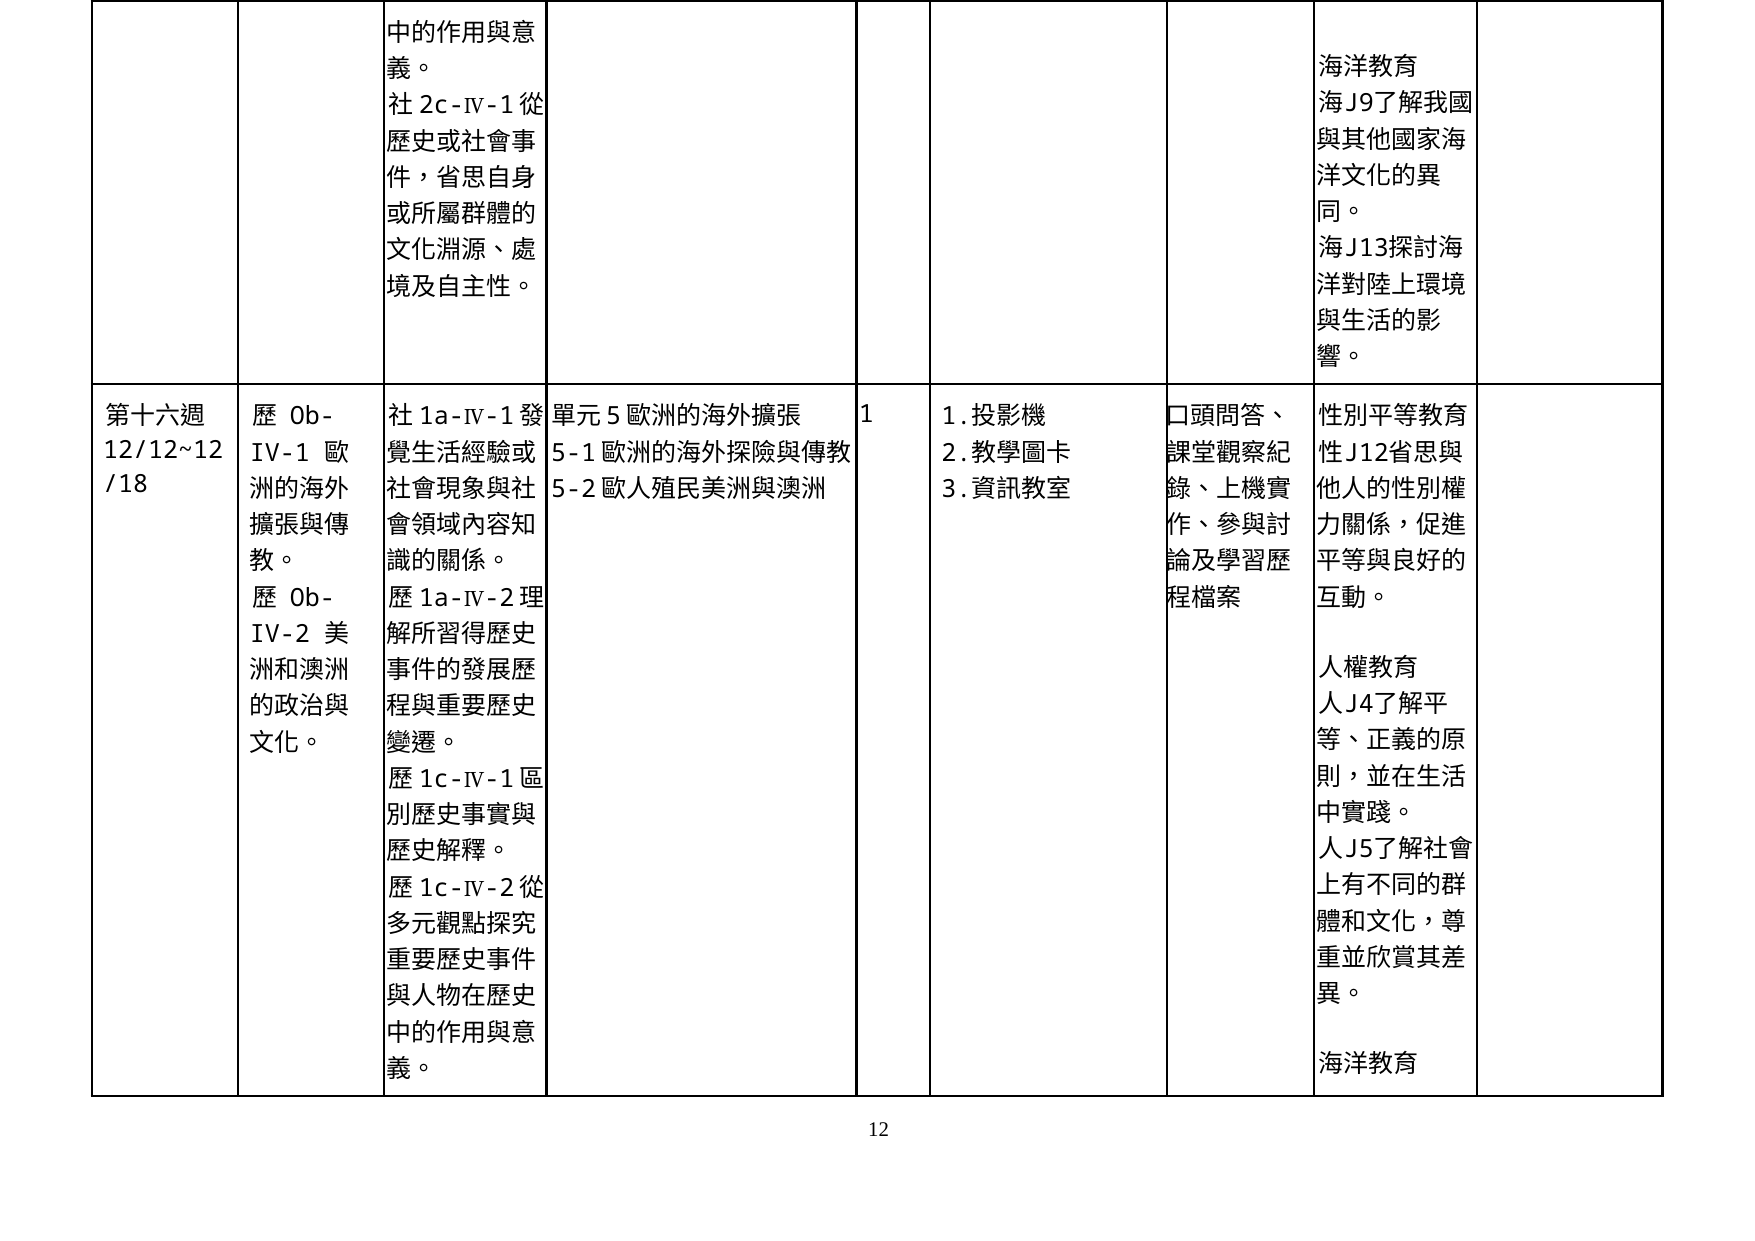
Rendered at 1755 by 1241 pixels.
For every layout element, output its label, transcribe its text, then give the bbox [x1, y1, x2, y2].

table_cell 性別平等教育 性J12省思與他人的性別權力關係，促進平等與良好的互動。 人權教育 人J4了解平等、正義的原則，並在生活中實踐。 人J5了解社會上有不同的群體和文化，尊重並欣賞其差異。 海洋教育 [1315, 385, 1476, 1095]
table_cell 社1a-Ⅳ-1發覺生活經驗或社會現象與社會領域內容知識的關係。 歷1a-Ⅳ-2理解所習得歷史事件的發展歷程與重要歷史變遷。 歷1c-Ⅳ-1區別歷史事實與歷史解釋。 歷1c-Ⅳ-2從多元觀點探究重要歷史事件與人物在歷史中的作用與意義。 [385, 385, 545, 1095]
table_cell 海洋教育 海J9了解我國與其他國家海洋文化的異同。 海J13探討海洋對陸上環境與生活的影響。 [1315, 2, 1476, 383]
table_cell 單元5歐洲的海外擴張 5-1歐洲的海外探險與傳教 5-2歐人殖民美洲與澳洲 [548, 385, 855, 1095]
table_cell [1478, 385, 1661, 1095]
table_cell [548, 2, 855, 383]
table_cell 歷 Ob-IV-1 歐洲的海外擴張與傳教。 歷 Ob-IV-2 美洲和澳洲的政治與文化。 [239, 385, 383, 1095]
table_cell [1478, 2, 1661, 383]
table_cell 口頭問答、課堂觀察紀錄、上機實作、參與討論及學習歷程檔案 [1168, 385, 1313, 1095]
table_cell [93, 2, 237, 383]
table_cell [239, 2, 383, 383]
table_cell 1.投影機 2.教學圖卡 3.資訊教室 [931, 385, 1166, 1095]
table_cell [931, 2, 1166, 383]
table_cell 中的作用與意義。 社2c-Ⅳ-1從歷史或社會事件，省思自身或所屬群體的文化淵源、處境及自主性。 [385, 2, 545, 383]
table_cell [1168, 2, 1313, 383]
table_cell 1 [858, 385, 929, 1095]
table_cell 第十六週12/12~12/18 [93, 385, 237, 1095]
table_cell [858, 2, 929, 383]
